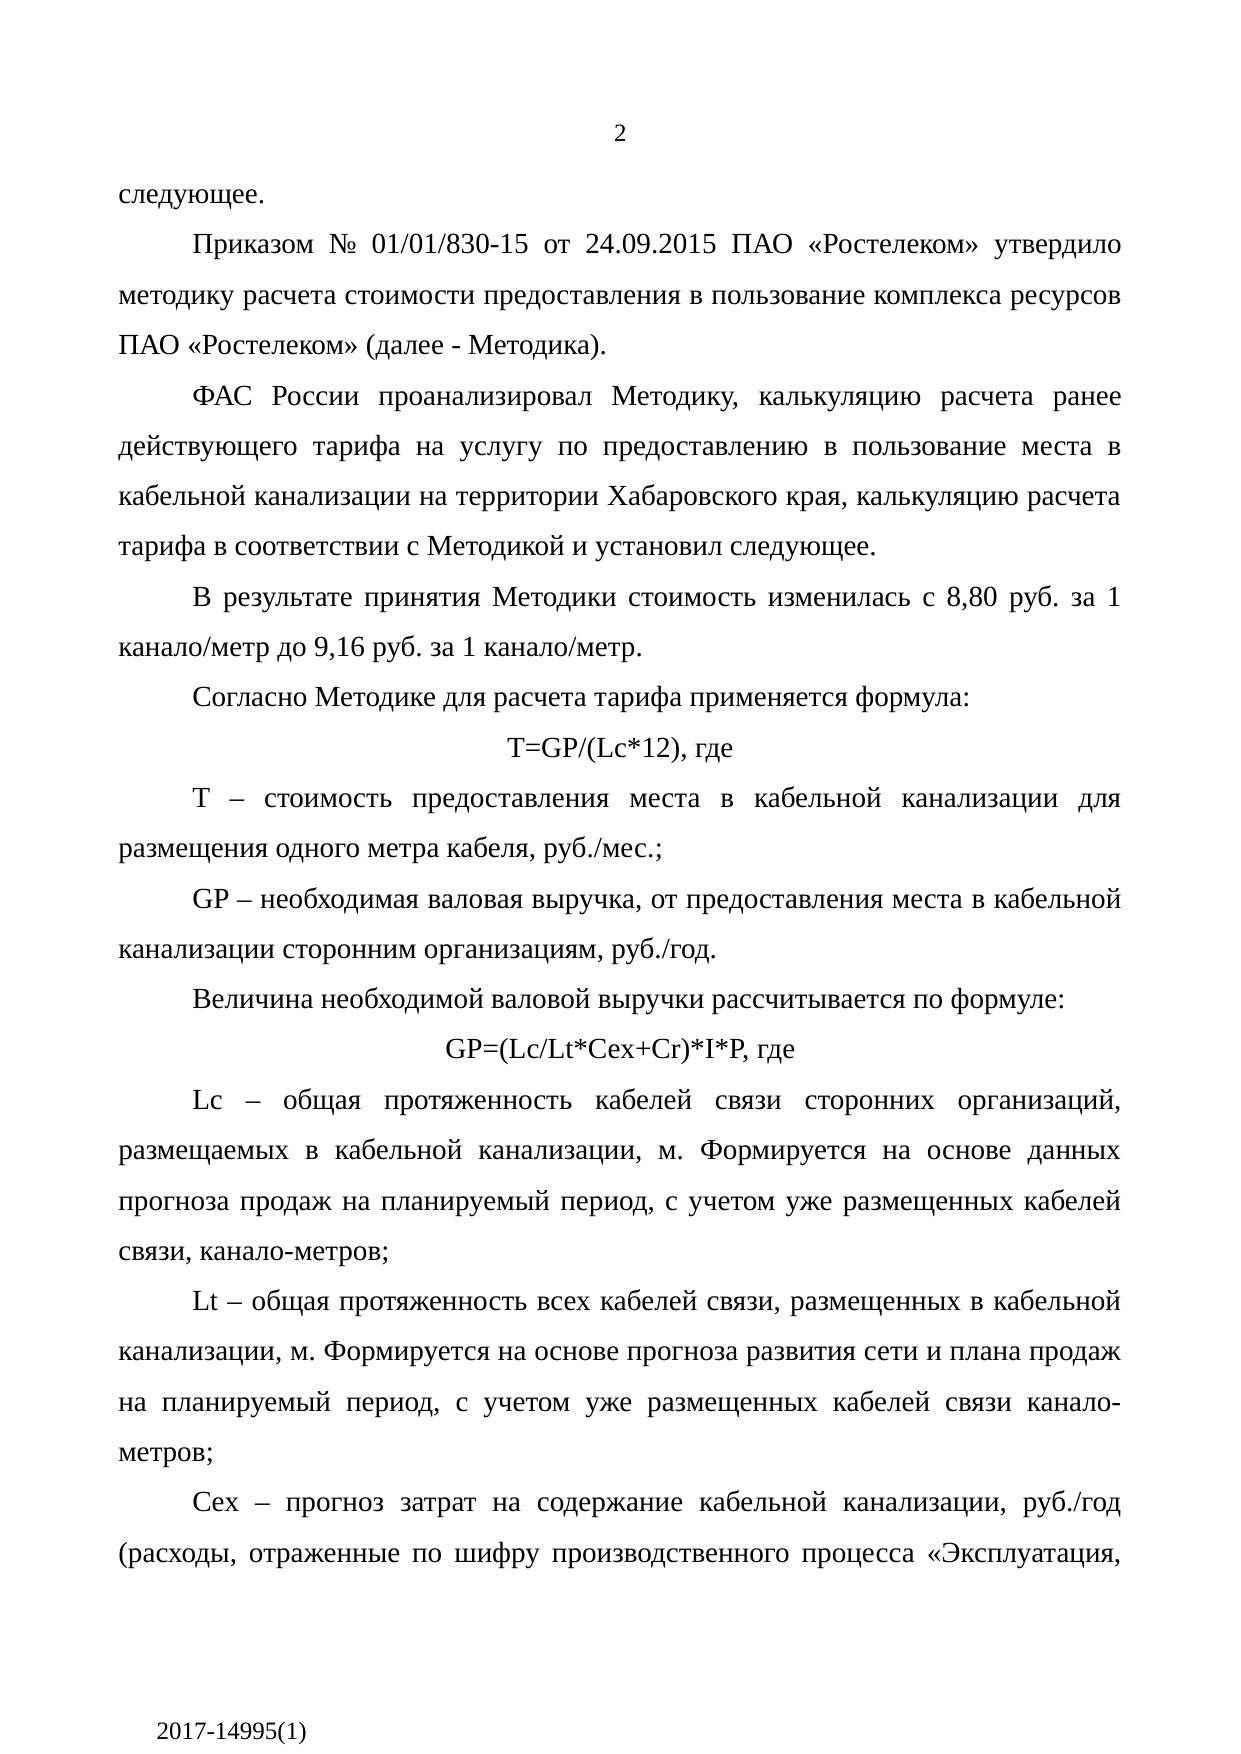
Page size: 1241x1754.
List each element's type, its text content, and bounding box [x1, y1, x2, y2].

text T – стоимость предоставления места в кабельной канализации для размещения одного метра кабеля, руб./мес.; [118, 780, 1122, 864]
text Приказом № 01/01/830-15 от 24.09.2015 ПАО «Ростелеком» утвердило методику расчета стоимости предоставления в пользование комплекса ресурсов ПАО «Ростелеком» (далее - Методика). [118, 227, 1122, 361]
text Lc – общая протяженность кабелей связи сторонних организаций, размещаемых в кабельной канализации, м. Формируется на основе данных прогноза продаж на планируемый период, с учетом уже размещенных кабелей связи, канало-метров; [118, 1082, 1122, 1266]
text T=GP/(Lc*12), где [118, 730, 1122, 763]
text Величина необходимой валовой выручки рассчитывается по формуле: [118, 981, 1122, 1015]
text Cex – прогноз затрат на содержание кабельной канализации, руб./год (расходы, отраженные по шифру производственного процесса «Эксплуатация, [118, 1484, 1122, 1568]
text Согласно Методике для расчета тарифа применяется формула: [118, 679, 1122, 713]
text GP – необходимая валовая выручка, от предоставления места в кабельной канализации сторонним организациям, руб./год. [118, 881, 1122, 964]
text GP=(Lc/Lt*Cex+Cr)*I*P, где [118, 1032, 1122, 1065]
text следующее. [118, 176, 1122, 210]
text Lt – общая протяженность всех кабелей связи, размещенных в кабельной канализации, м. Формируется на основе прогноза развития сети и плана продаж на планируемый период, с учетом уже размещенных кабелей связи канало-метров; [118, 1283, 1122, 1468]
text В результате принятия Методики стоимость изменилась с 8,80 руб. за 1 канало/метр до 9,16 руб. за 1 канало/метр. [118, 579, 1122, 663]
text ФАС России проанализировал Методику, калькуляцию расчета ранее действующего тарифа на услугу по предоставлению в пользование места в кабельной канализации на территории Хабаровского края, калькуляцию расчета тарифа в соответствии с Методикой и установил следующее. [118, 378, 1122, 562]
